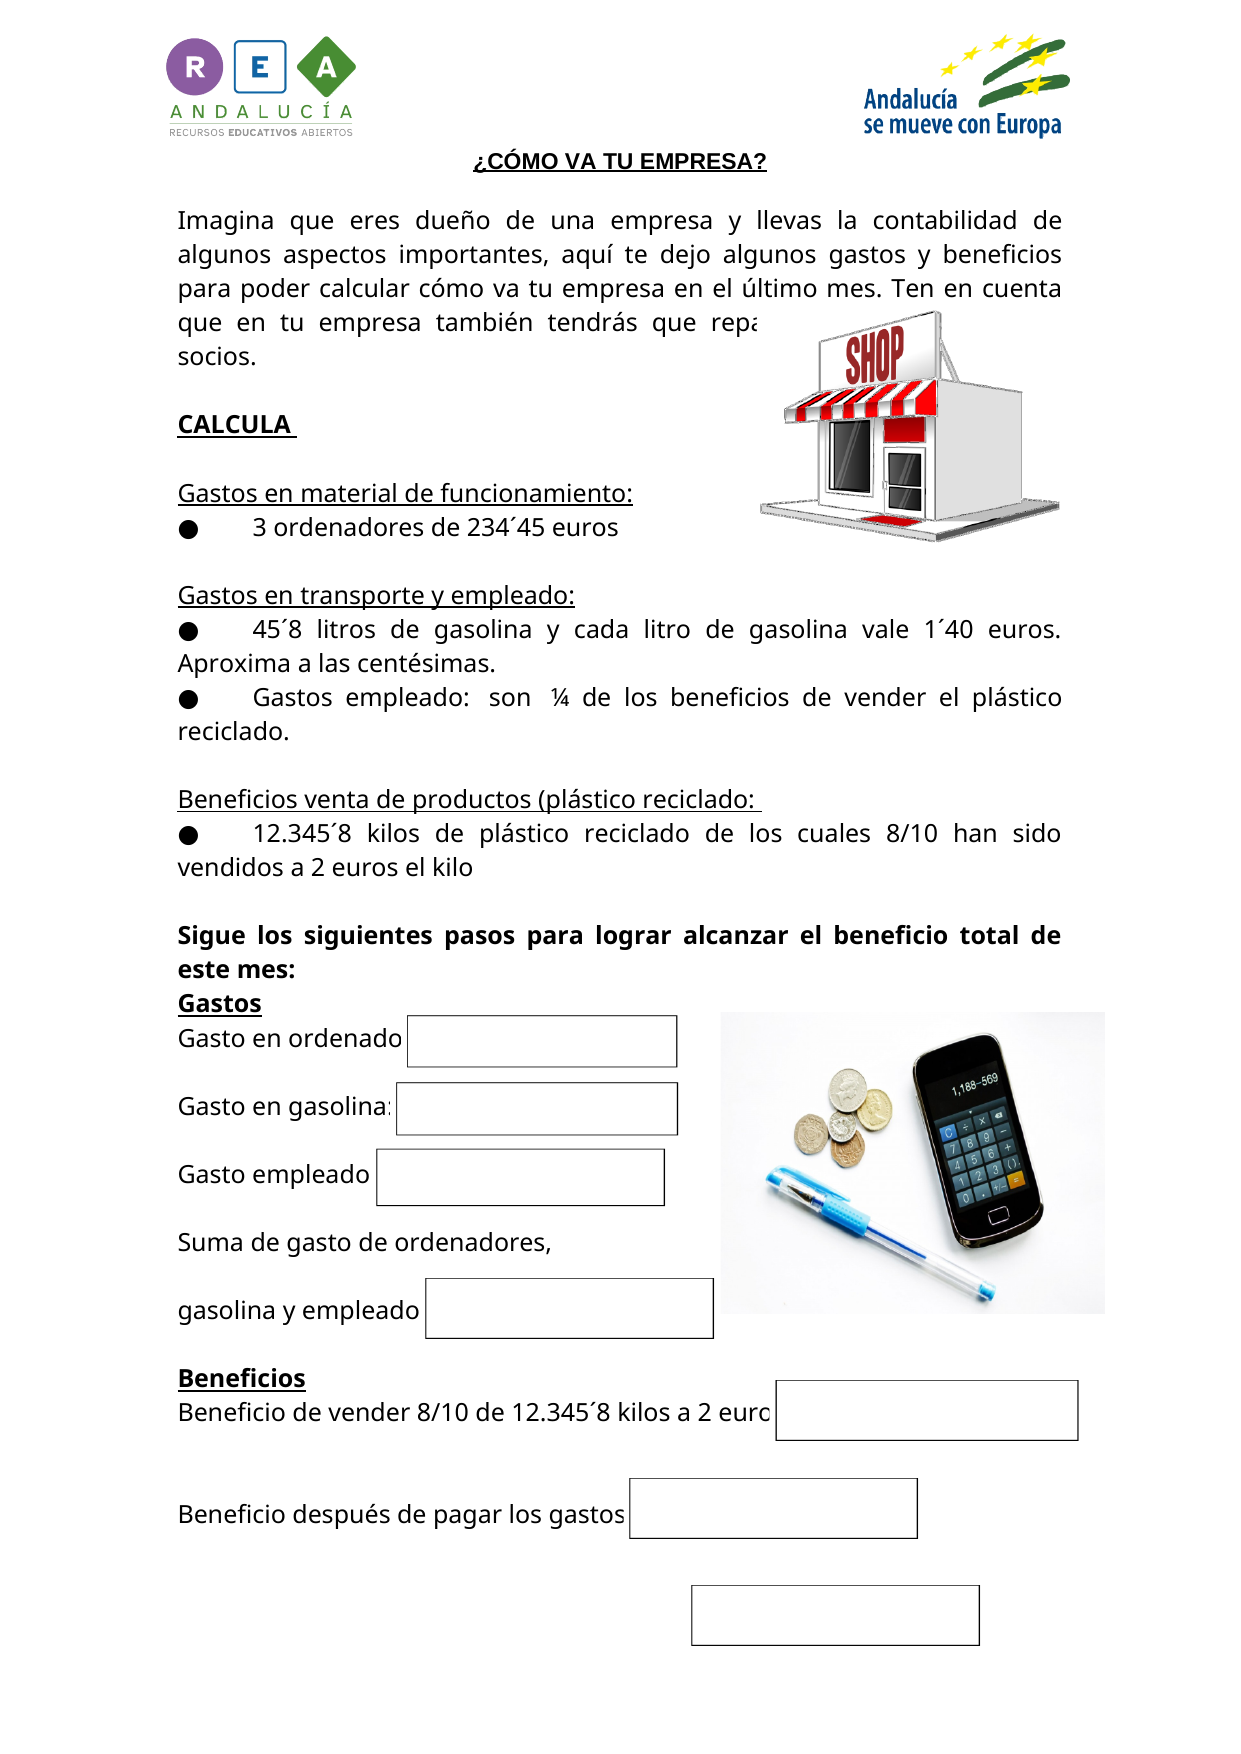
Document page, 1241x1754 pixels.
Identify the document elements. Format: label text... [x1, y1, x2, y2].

text Gasto empleado: [177, 1156, 370, 1191]
list 45´8 litros de gasolina y cada litro de gasolina vale 1´40 euros. Aproxima a las centésimas. [177, 611, 1063, 679]
text Beneficio de vender 8/10 de 12.345´8 kilos a 2 euros: [177, 1395, 769, 1429]
text Suma de gasto de ordenadores, [177, 1224, 720, 1259]
picture [769, 1376, 1085, 1444]
text Beneficio después de pagar los gastos: [925, 1497, 1063, 1531]
picture [756, 305, 1070, 547]
text Gastos en material de funcionamiento: [177, 475, 756, 509]
text Gasto en ordenador: [684, 1020, 720, 1054]
text Sigue los siguientes pasos para lograr alcanzar el beneficio total de este mes: [177, 918, 1063, 986]
text Gastos [177, 986, 1063, 1020]
list 3 ordenadores de 234´45 euros [177, 509, 756, 543]
text Gasto en gasolina: [685, 1088, 720, 1122]
text Beneficios [177, 1361, 1063, 1395]
picture [419, 1012, 1105, 1342]
text Gasto en gasolina: [177, 1088, 390, 1122]
text ¿CÓMO VA TU EMPRESA? [177, 148, 1063, 174]
text Beneficios venta de productos (plástico reciclado: [177, 782, 1063, 816]
list 12.345´8 kilos de plástico reciclado de los cuales 8/10 han sido vendidos a 2 euros el kilo [177, 816, 1063, 884]
picture [390, 1080, 685, 1138]
picture [685, 1581, 987, 1649]
text Gastos en transporte y empleado: [177, 577, 1063, 611]
text CALCULA [177, 407, 756, 441]
text gasolina y empleado: [177, 1293, 419, 1327]
picture [623, 1474, 925, 1542]
picture [370, 1145, 672, 1209]
list Gastos empleado: son ¼ de los beneficios de vender el plástico reciclado. [177, 679, 1063, 748]
text Beneficio después de pagar los gastos: [177, 1497, 623, 1531]
picture [162, 28, 358, 142]
text Imagina que eres dueño de una empresa y llevas la contabilidad de algunos aspectos importantes, aquí te dejo algunos gastos y beneficios para poder calcular cómo va tu empresa en el último mes. Ten en cuenta que en tu empresa también tendrás que repartir beneficios entre tus socios. [177, 203, 1063, 373]
text Gasto empleado: [672, 1156, 720, 1191]
picture [401, 1012, 684, 1070]
text Gasto en ordenador: [177, 1020, 401, 1054]
picture [859, 28, 1071, 140]
text gasolina y empleado: [721, 1314, 1063, 1327]
